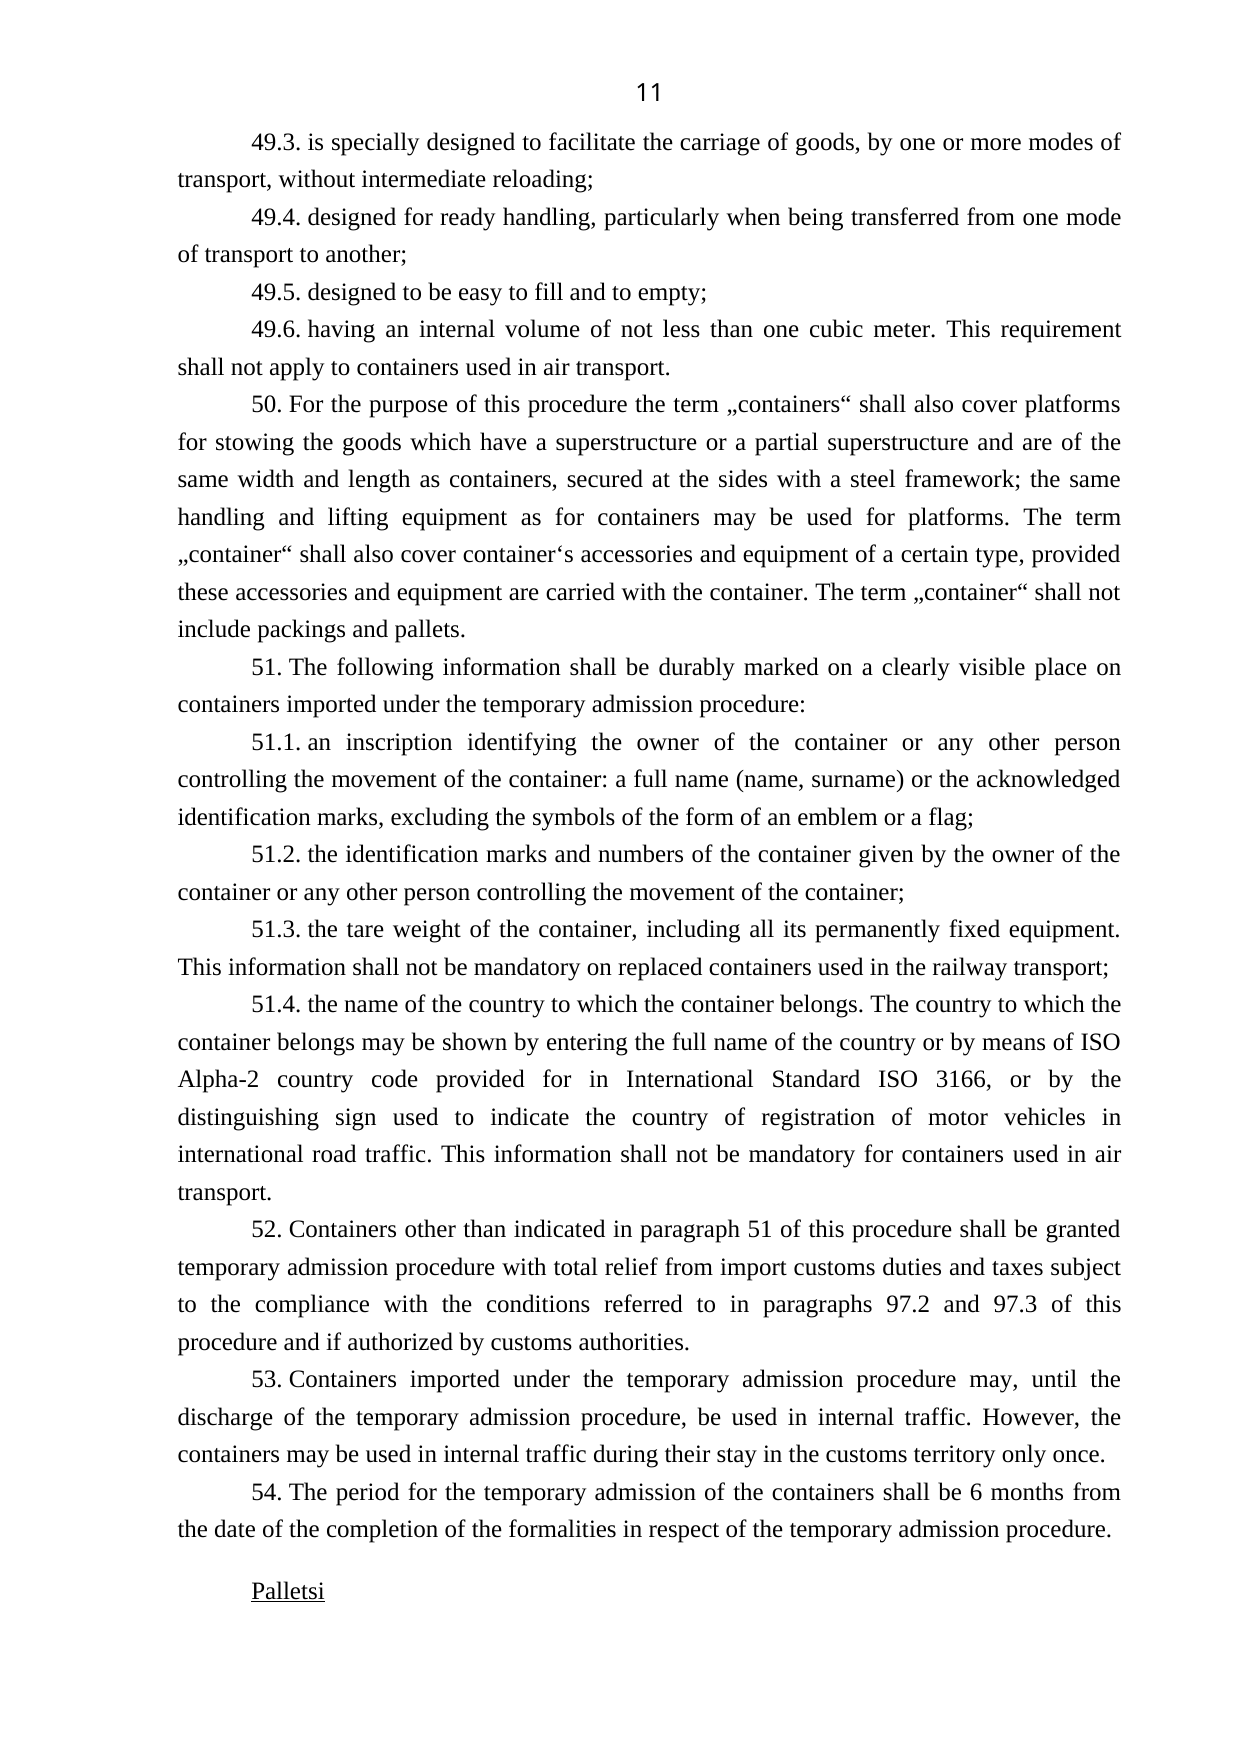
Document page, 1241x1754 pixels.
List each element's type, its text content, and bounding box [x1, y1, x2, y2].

text 53. Containers imported under the temporary admission procedure may, until the discharge of the temporary admission procedure, be used in internal traffic. However, the containers may be used in internal traffic during their stay in the customs territory only once. [177, 1356, 1122, 1468]
text 52. Containers other than indicated in paragraph 51 of this procedure shall be granted temporary admission procedure with total relief from import customs duties and taxes subject to the compliance with the conditions referred to in paragraphs 97.2 and 97.3 of this procedure and if authorized by customs authorities. [177, 1206, 1122, 1356]
text 49.3. is specially designed to facilitate the carriage of goods, by one or more modes of transport, without intermediate reloading; [177, 118, 1122, 193]
text 54. The period for the temporary admission of the containers shall be 6 months from the date of the completion of the formalities in respect of the temporary admission procedure. [177, 1468, 1122, 1543]
text 51.1. an inscription identifying the owner of the container or any other person controlling the movement of the container: a full name (name, surname) or the acknowledged identification marks, excluding the symbols of the form of an emblem or a flag; [177, 718, 1122, 831]
text 50. For the purpose of this procedure the term „containers“ shall also cover platforms for stowing the goods which have a superstructure or a partial superstructure and are of the same width and length as containers, secured at the sides with a steel framework; the same handling and lifting equipment as for containers may be used for platforms. The term „container“ shall also cover container‘s accessories and equipment of a certain type, provided these accessories and equipment are carried with the container. The term „container“ shall not include packings and pallets. [177, 381, 1122, 643]
text Palletsi [177, 1567, 1122, 1605]
text 51.4. the name of the country to which the container belongs. The country to which the container belongs may be shown by entering the full name of the country or by means of ISO Alpha-2 country code provided for in International Standard ISO 3166, or by the distinguishing sign used to indicate the country of registration of motor vehicles in international road traffic. This information shall not be mandatory for containers used in air transport. [177, 981, 1122, 1206]
text 49.6. having an internal volume of not less than one cubic meter. This requirement shall not apply to containers used in air transport. [177, 306, 1122, 381]
text 49.5. designed to be easy to fill and to empty; [177, 268, 1122, 306]
text 51. The following information shall be durably marked on a clearly visible place on containers imported under the temporary admission procedure: [177, 643, 1122, 718]
text 49.4. designed for ready handling, particularly when being transferred from one mode of transport to another; [177, 193, 1122, 268]
text 51.3. the tare weight of the container, including all its permanently fixed equipment. This information shall not be mandatory on replaced containers used in the railway transport; [177, 906, 1122, 981]
text 51.2. the identification marks and numbers of the container given by the owner of the container or any other person controlling the movement of the container; [177, 831, 1122, 906]
